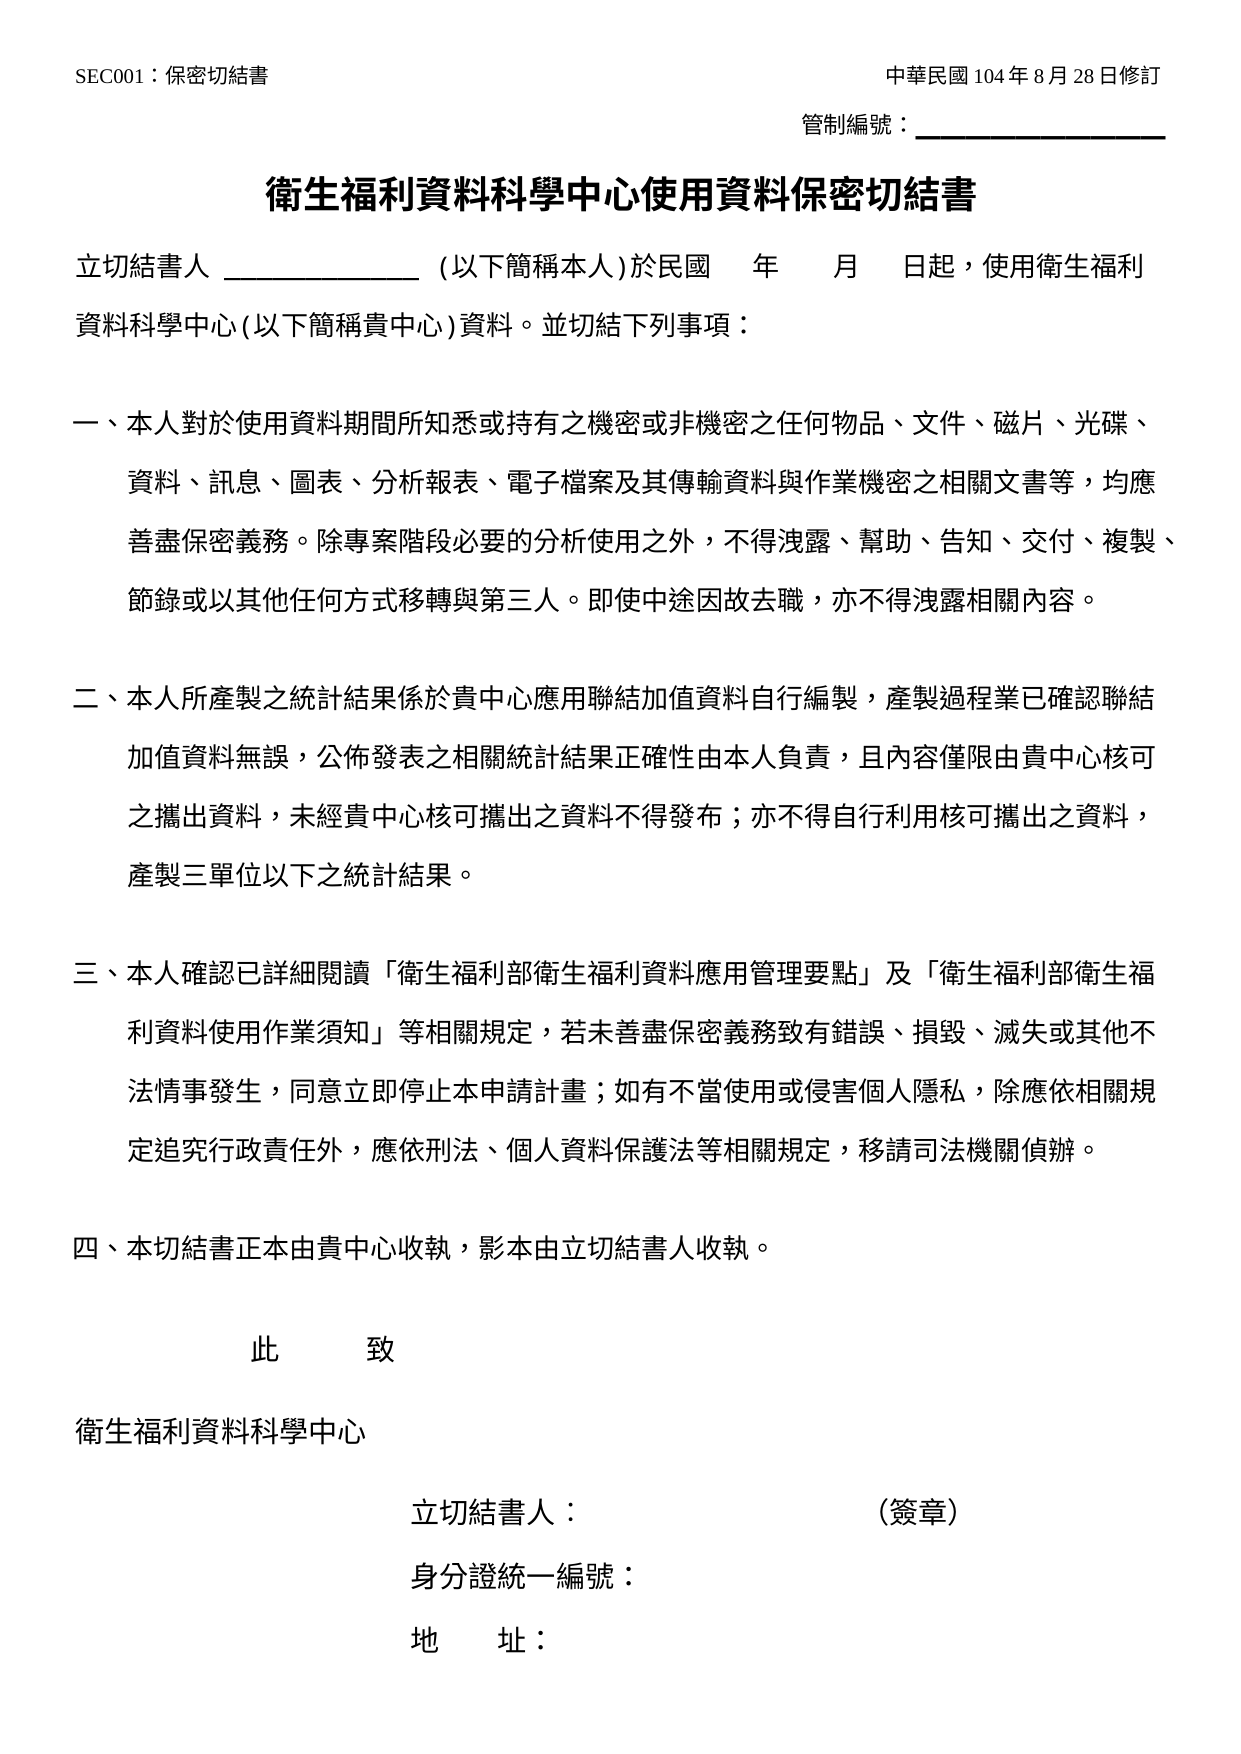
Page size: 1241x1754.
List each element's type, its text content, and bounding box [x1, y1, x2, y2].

text 身分證統一編號： [325, 1554, 1165, 1596]
text 立切結書人 ____________ (以下簡稱本人)於民國 年 月 日起，使用衛生福利資料科學中心(以下簡稱貴中心)資料。並切結下列事項： [75, 244, 1165, 343]
text 三、本人確認已詳細閱讀「衛生福利部衛生福利資料應用管理要點」及「衛生福利部衛生福利資料使用作業須知」等相關規定，若未善盡保密義務致有錯誤、損毀、滅失或其他不法情事發生，同意立即停止本申請計畫；如有不當使用或侵害個人隱私，除應依相關規定追究行政責任外，應依刑法、個人資料保護法等相關規定，移請司法機關偵辦。 [72, 952, 1165, 1168]
text 衛生福利資料科學中心使用資料保密切結書 [78, 165, 1165, 219]
text 衛生福利資料科學中心 [75, 1408, 1165, 1450]
text 立切結書人︰ （簽章） [325, 1490, 1165, 1532]
text 四、本切結書正本由貴中心收執，影本由立切結書人收執。 [72, 1227, 1165, 1267]
text 管制編號：__________ [78, 89, 1165, 146]
text 此 致 [75, 1326, 1165, 1368]
text 地 址： [325, 1617, 1165, 1659]
text 一、本人對於使用資料期間所知悉或持有之機密或非機密之任何物品、文件、磁片、光碟、資料、訊息、圖表、分析報表、電子檔案及其傳輸資料與作業機密之相關文書等，均應善盡保密義務。除專案階段必要的分析使用之外，不得洩露、幫助、告知、交付、複製、節錄或以其他任何方式移轉與第三人。即使中途因故去職，亦不得洩露相關內容。 [72, 402, 1165, 618]
text 二、本人所產製之統計結果係於貴中心應用聯結加值資料自行編製，產製過程業已確認聯結加值資料無誤，公佈發表之相關統計結果正確性由本人負責，且內容僅限由貴中心核可之攜出資料，未經貴中心核可攜出之資料不得發布；亦不得自行利用核可攜出之資料，產製三單位以下之統計結果。 [72, 677, 1165, 893]
